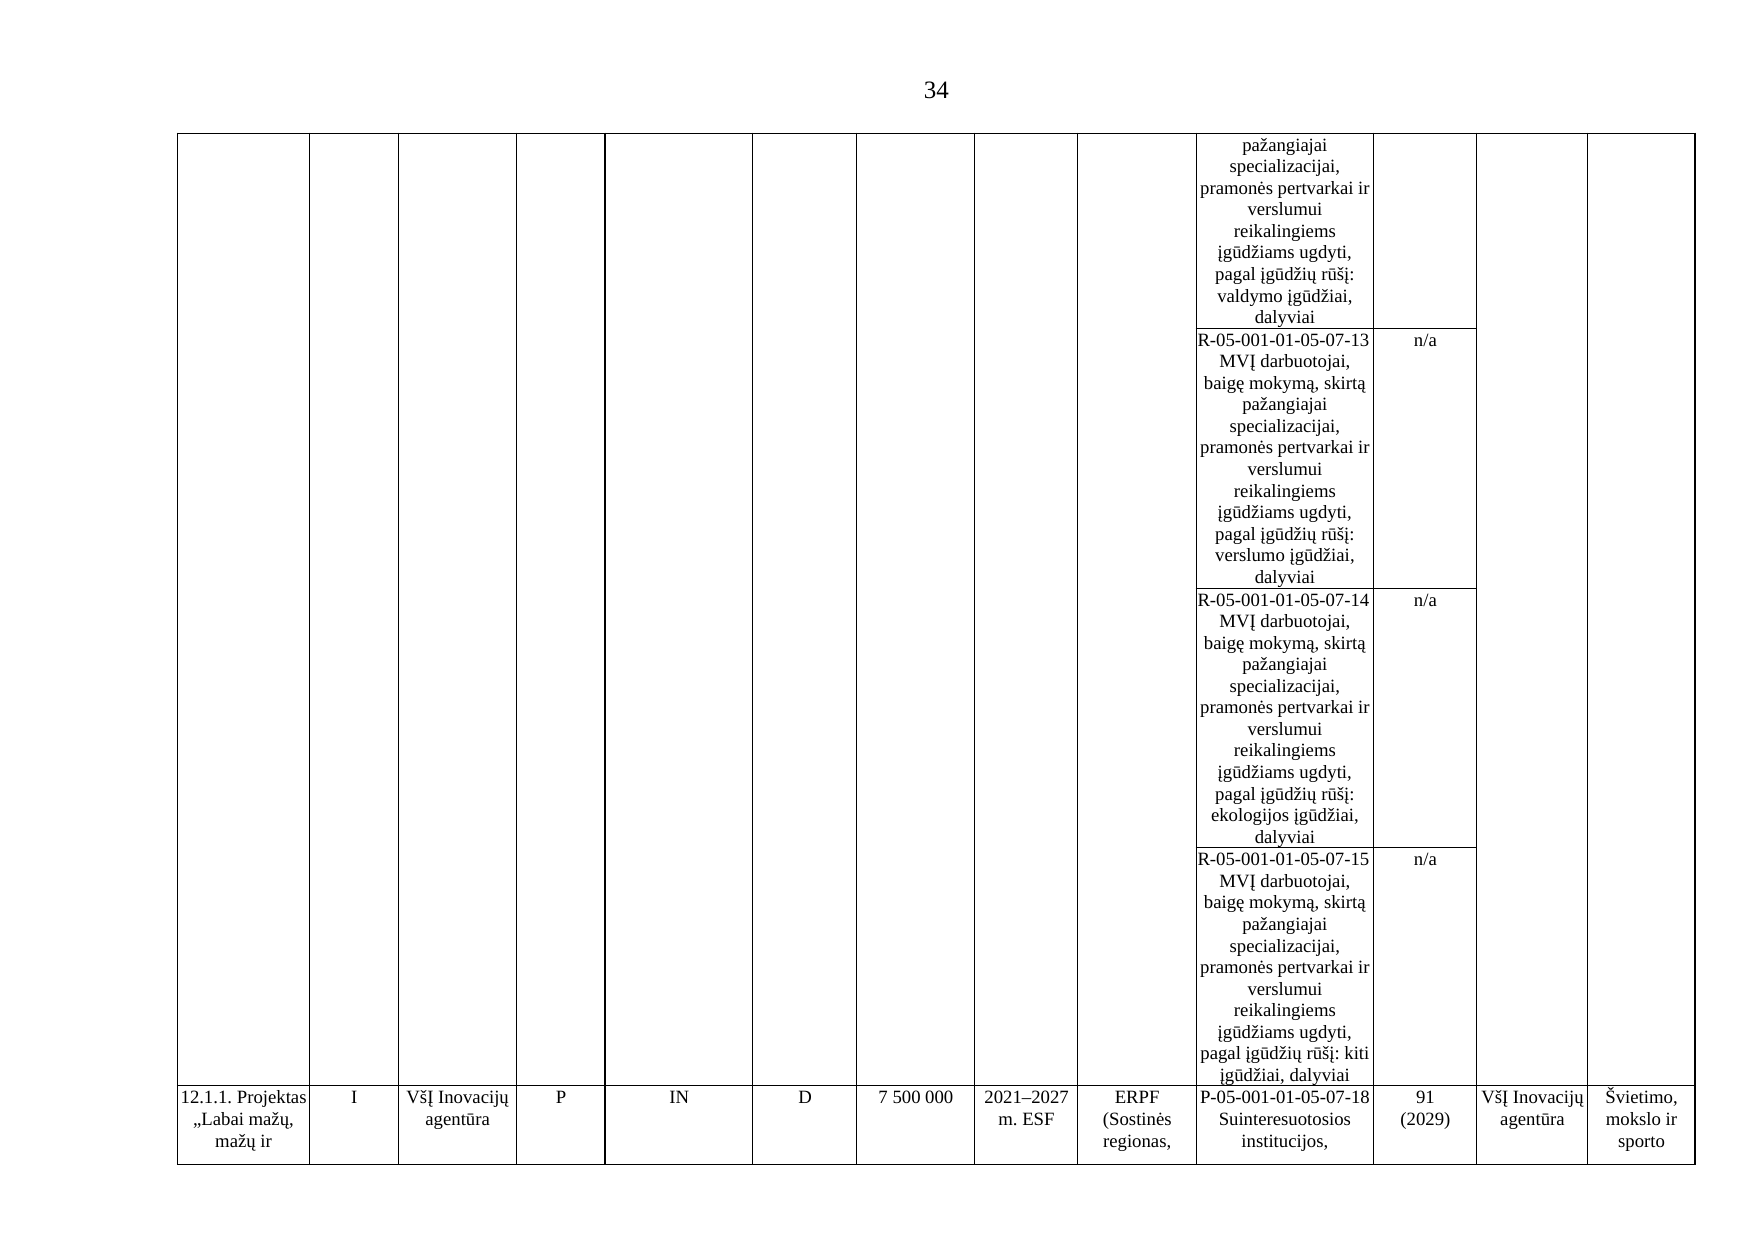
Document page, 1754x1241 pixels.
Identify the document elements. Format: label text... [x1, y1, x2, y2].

table_cell P-05-001-01-05-07-18 Suinteresuotosios institucijos, [1197, 1086, 1373, 1164]
table_cell D [753, 1086, 856, 1164]
table_cell VšĮ Inovacijų agentūra [399, 1086, 516, 1164]
table_cell 91 (2029) [1374, 1086, 1476, 1164]
table_cell pažangiajai specializacijai, pramonės pertvarkai ir verslumui reikalingiems įgūdžiams ugdyti, pagal įgūdžių rūšį: valdymo įgūdžiai, dalyviai [1197, 134, 1373, 328]
table_cell [975, 134, 1077, 1085]
table_cell [1078, 134, 1196, 1085]
table_cell Švietimo, mokslo ir sporto [1588, 1086, 1694, 1164]
table_cell P [517, 1086, 604, 1164]
table_cell IN [606, 1086, 752, 1164]
table_cell [606, 134, 752, 1085]
table_cell [399, 134, 516, 1085]
table_cell I [310, 1086, 398, 1164]
table_cell n/a [1374, 329, 1476, 587]
table_cell n/a [1374, 589, 1476, 847]
table_cell R-05-001-01-05-07-15 MVĮ darbuotojai, baigę mokymą, skirtą pažangiajai specializacijai, pramonės pertvarkai ir verslumui reikalingiems įgūdžiams ugdyti, pagal įgūdžių rūšį: kiti įgūdžiai, dalyviai [1197, 848, 1373, 1085]
table_cell [1477, 134, 1587, 1085]
table_cell [857, 134, 974, 1085]
table_cell [753, 134, 856, 1085]
table_cell [178, 134, 309, 1085]
table_cell [1588, 134, 1694, 1085]
table_cell [517, 134, 604, 1085]
table_cell R-05-001-01-05-07-13 MVĮ darbuotojai, baigę mokymą, skirtą pažangiajai specializacijai, pramonės pertvarkai ir verslumui reikalingiems įgūdžiams ugdyti, pagal įgūdžių rūšį: verslumo įgūdžiai, dalyviai [1197, 329, 1373, 587]
table_cell [1374, 134, 1476, 328]
table_cell [310, 134, 398, 1085]
table_cell 2021–2027 m. ESF [975, 1086, 1077, 1164]
table_cell 12.1.1. Projektas „Labai mažų, mažų ir [178, 1086, 309, 1164]
table_cell VšĮ Inovacijų agentūra [1477, 1086, 1587, 1164]
table_cell ERPF (Sostinės regionas, [1078, 1086, 1196, 1164]
table_cell 7 500 000 [857, 1086, 974, 1164]
table_cell n/a [1374, 848, 1476, 1085]
table_cell R-05-001-01-05-07-14 MVĮ darbuotojai, baigę mokymą, skirtą pažangiajai specializacijai, pramonės pertvarkai ir verslumui reikalingiems įgūdžiams ugdyti, pagal įgūdžių rūšį: ekologijos įgūdžiai, dalyviai [1197, 589, 1373, 847]
